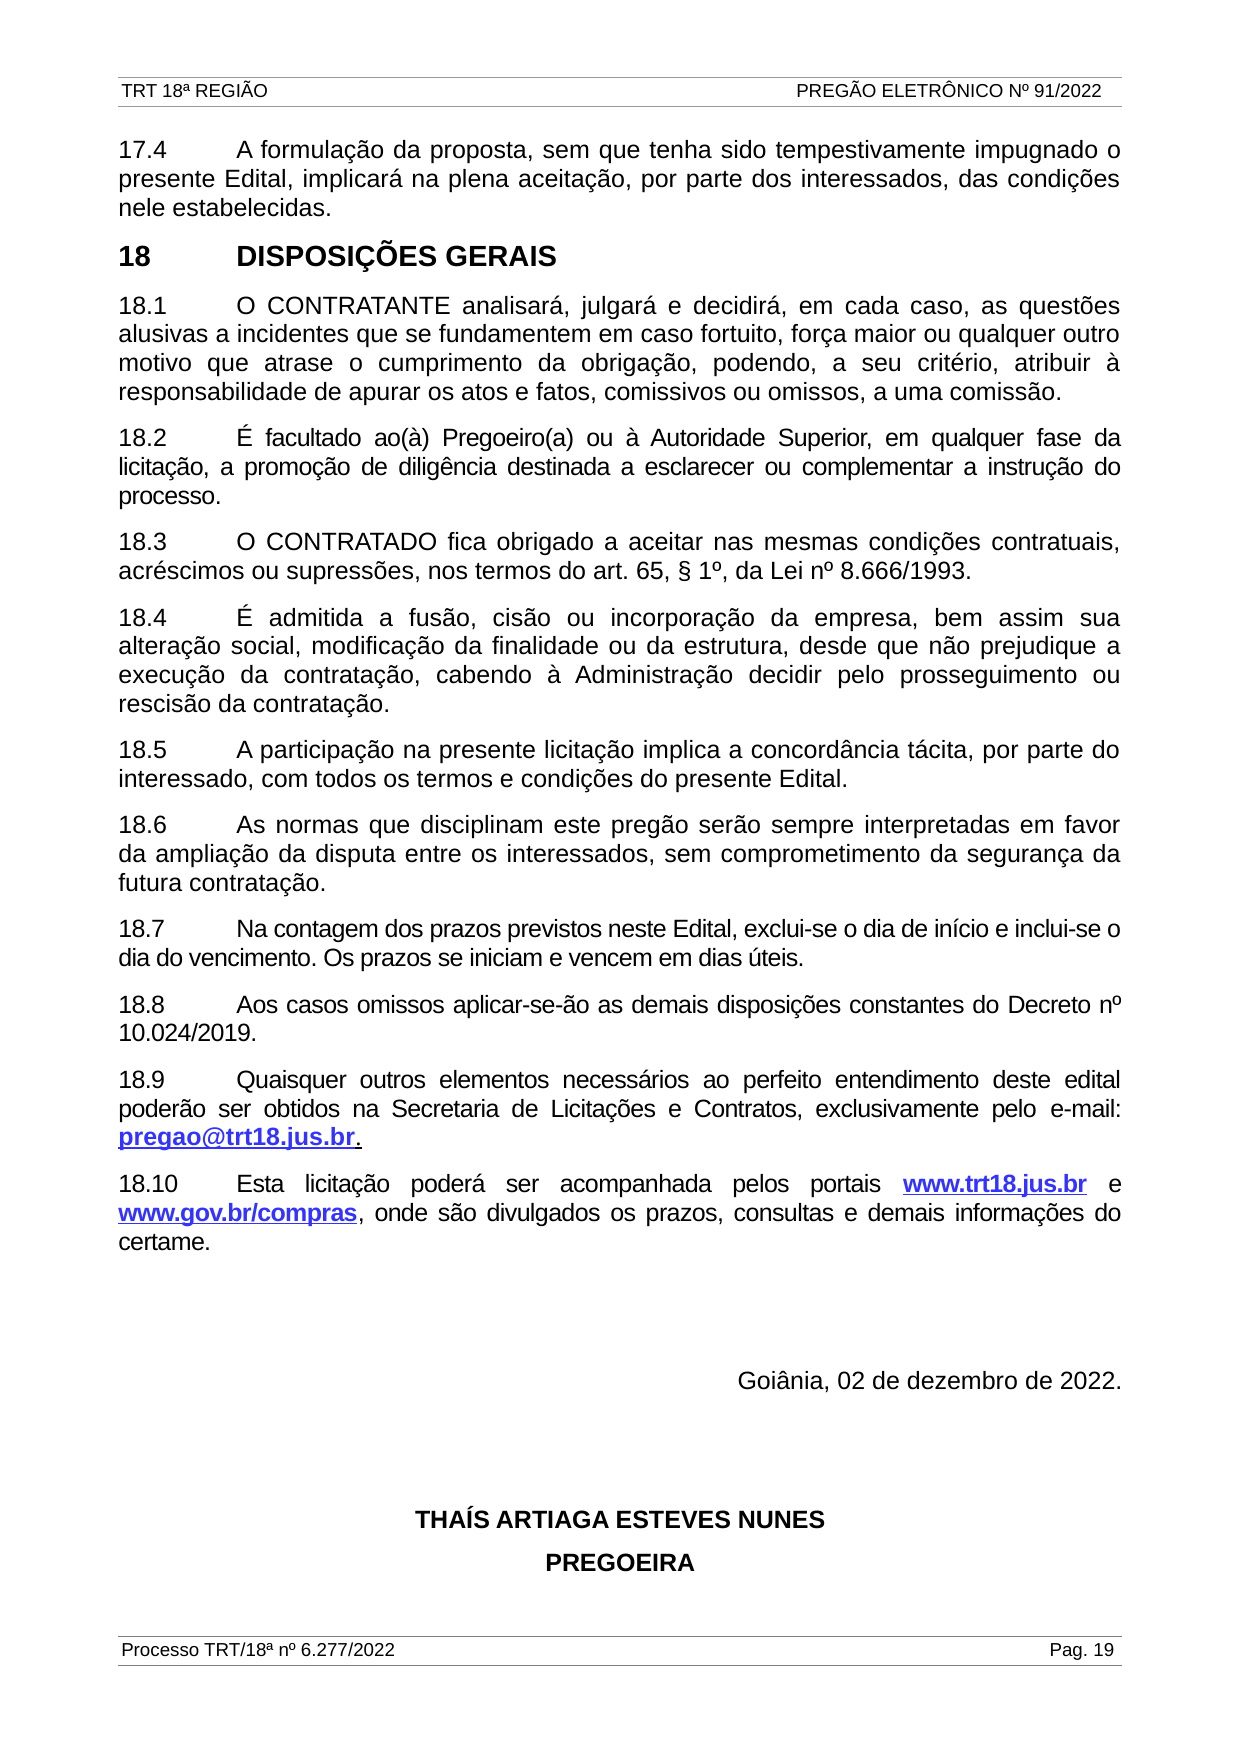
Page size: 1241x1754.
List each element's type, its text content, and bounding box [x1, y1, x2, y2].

text 18.3 O CONTRATADO fica obrigado a aceitar nas mesmas condições contratuais, acréscimos ou supressões, nos termos do art. 65, § 1º, da Lei nº 8.666/1993. [118, 527, 1122, 585]
text 18.1 O CONTRATANTE analisará, julgará e decidirá, em cada caso, as questões alusivas a incidentes que se fundamentem em caso fortuito, força maior ou qualquer outro motivo que atrase o cumprimento da obrigação, podendo, a seu critério, atribuir à responsabilidade de apurar os atos e fatos, comissivos ou omissos, a uma comissão. [118, 291, 1122, 406]
text 18.4 É admitida a fusão, cisão ou incorporação da empresa, bem assim sua alteração social, modificação da finalidade ou da estrutura, desde que não prejudique a execução da contratação, cabendo à Administração decidir pelo prosseguimento ou rescisão da contratação. [118, 603, 1122, 718]
text 18.8 Aos casos omissos aplicar-se-ão as demais disposições constantes do Decreto nº 10.024/2019. [118, 990, 1122, 1047]
text 18 DISPOSIÇÕES GERAIS [118, 239, 1122, 273]
list 18.9 Quaisquer outros elementos necessários ao perfeito entendimento deste edital poderão ser obtidos na Secretaria de Licitações e Contratos, exclusivamente pelo e-mail: pregao@trt18.jus.br. [118, 1065, 1122, 1151]
text Goiânia, 02 de dezembro de 2022. [118, 1366, 1122, 1394]
text PREGOEIRA [118, 1548, 1122, 1577]
text 18.2 É facultado ao(à) Pregoeiro(a) ou à Autoridade Superior, em qualquer fase da licitação, a promoção de diligência destinada a esclarecer ou complementar a instrução do processo. [118, 423, 1122, 510]
text 18.7 Na contagem dos prazos previstos neste Edital, exclui-se o dia de início e inclui-se o dia do vencimento. Os prazos se iniciam e vencem em dias úteis. [118, 914, 1122, 972]
text THAÍS ARTIAGA ESTEVES NUNES [118, 1505, 1122, 1534]
text 18.5 A participação na presente licitação implica a concordância tácita, por parte do interessado, com todos os termos e condições do presente Edital. [118, 735, 1122, 793]
text 18.6 As normas que disciplinam este pregão serão sempre interpretadas em favor da ampliação da disputa entre os interessados, sem comprometimento da segurança da futura contratação. [118, 811, 1122, 897]
list 18.10 Esta licitação poderá ser acompanhada pelos portais www.trt18.jus.br e www.gov.br/compras, onde são divulgados os prazos, consultas e demais informações do certame. [118, 1169, 1122, 1255]
text 17.4 A formulação da proposta, sem que tenha sido tempestivamente impugnado o presente Edital, implicará na plena aceitação, por parte dos interessados, das condições nele estabelecidas. [118, 136, 1122, 222]
